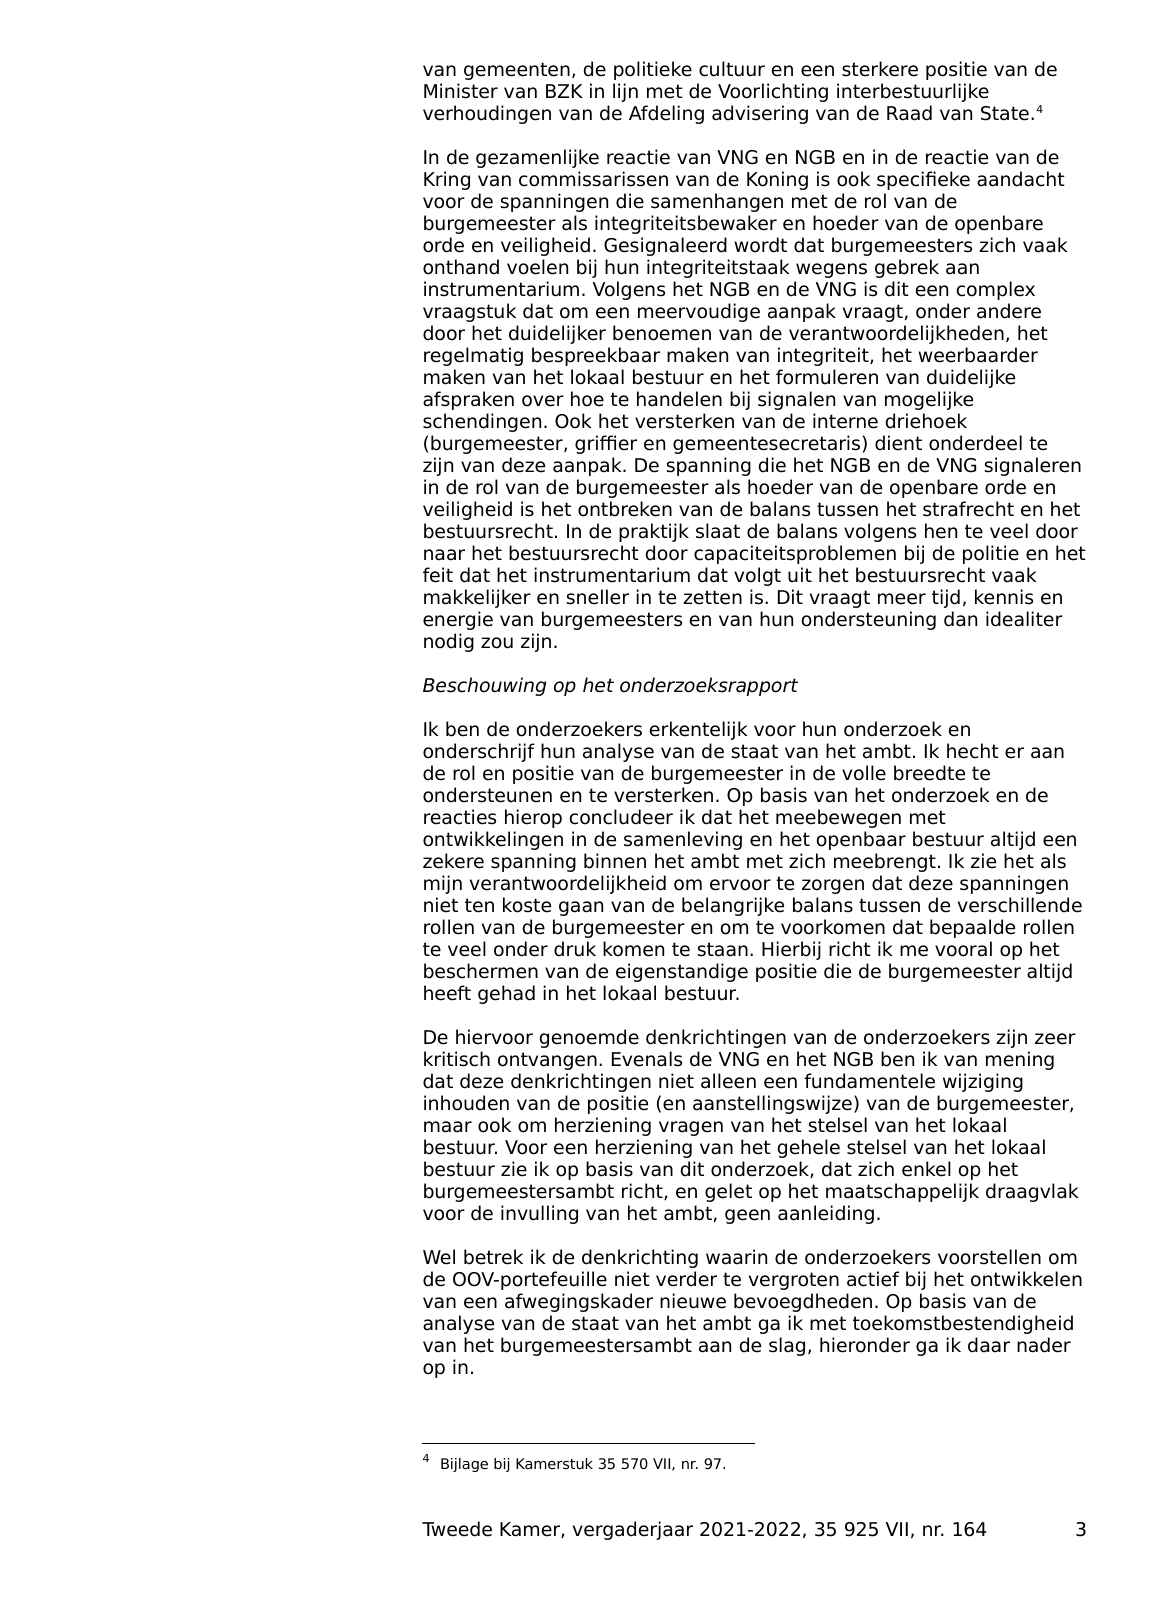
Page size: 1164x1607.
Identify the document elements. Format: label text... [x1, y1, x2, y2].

text Wel betrek ik de denkrichting waarin de onderzoekers voorstellen om de OOV-portefeuille niet verder te vergroten actief bij het ontwikkelen van een afwegingskader nieuwe bevoegdheden. Op basis van de analyse van de staat van het ambt ga ik met toekomstbestendigheid van het burgemeestersambt aan de slag, hieronder ga ik daar nader op in. [422, 1247, 1087, 1379]
subtitle Beschouwing op het onderzoeksrapport [422, 675, 1087, 697]
text Bijlage bij Kamerstuk 35 570 VII, nr. 97. [422, 1452, 1087, 1474]
text In de gezamenlijke reactie van VNG en NGB en in de reactie van de Kring van commissarissen van de Koning is ook specifieke aandacht voor de spanningen die samenhangen met de rol van de burgemeester als integriteitsbewaker en hoeder van de openbare orde en veiligheid. Gesignaleerd wordt dat burgemeesters zich vaak onthand voelen bij hun integriteitstaak wegens gebrek aan instrumentarium. Volgens het NGB en de VNG is dit een complex vraagstuk dat om een meervoudige aanpak vraagt, onder andere door het duidelijker benoemen van de verantwoordelijkheden, het regelmatig bespreekbaar maken van integriteit, het weerbaarder maken van het lokaal bestuur en het formuleren van duidelijke afspraken over hoe te handelen bij signalen van mogelijke schendingen. Ook het versterken van de interne driehoek (burgemeester, griffier en gemeentesecretaris) dient onderdeel te zijn van deze aanpak. De spanning die het NGB en de VNG signaleren in de rol van de burgemeester als hoeder van de openbare orde en veiligheid is het ontbreken van de balans tussen het strafrecht en het bestuursrecht. In de praktijk slaat de balans volgens hen te veel door naar het bestuursrecht door capaciteitsproblemen bij de politie en het feit dat het instrumentarium dat volgt uit het bestuursrecht vaak makkelijker en sneller in te zetten is. Dit vraagt meer tijd, kennis en energie van burgemeesters en van hun ondersteuning dan idealiter nodig zou zijn. [422, 147, 1087, 653]
text van gemeenten, de politieke cultuur en een sterkere positie van de Minister van BZK in lijn met de Voorlichting interbestuurlijke verhoudingen van de Afdeling advisering van de Raad van State. [422, 59, 1087, 125]
text De hiervoor genoemde denkrichtingen van de onderzoekers zijn zeer kritisch ontvangen. Evenals de VNG en het NGB ben ik van mening dat deze denkrichtingen niet alleen een fundamentele wijziging inhouden van de positie (en aanstellingswijze) van de burgemeester, maar ook om herziening vragen van het stelsel van het lokaal bestuur. Voor een herziening van het gehele stelsel van het lokaal bestuur zie ik op basis van dit onderzoek, dat zich enkel op het burgemeestersambt richt, en gelet op het maatschappelijk draagvlak voor de invulling van het ambt, geen aanleiding. [422, 1027, 1087, 1225]
text Ik ben de onderzoekers erkentelijk voor hun onderzoek en onderschrijf hun analyse van de staat van het ambt. Ik hecht er aan de rol en positie van de burgemeester in de volle breedte te ondersteunen en te versterken. Op basis van het onderzoek en de reacties hierop concludeer ik dat het meebewegen met ontwikkelingen in de samenleving en het openbaar bestuur altijd een zekere spanning binnen het ambt met zich meebrengt. Ik zie het als mijn verantwoordelijkheid om ervoor te zorgen dat deze spanningen niet ten koste gaan van de belangrijke balans tussen de verschillende rollen van de burgemeester en om te voorkomen dat bepaalde rollen te veel onder druk komen te staan. Hierbij richt ik me vooral op het beschermen van de eigenstandige positie die de burgemeester altijd heeft gehad in het lokaal bestuur. [422, 719, 1087, 1005]
